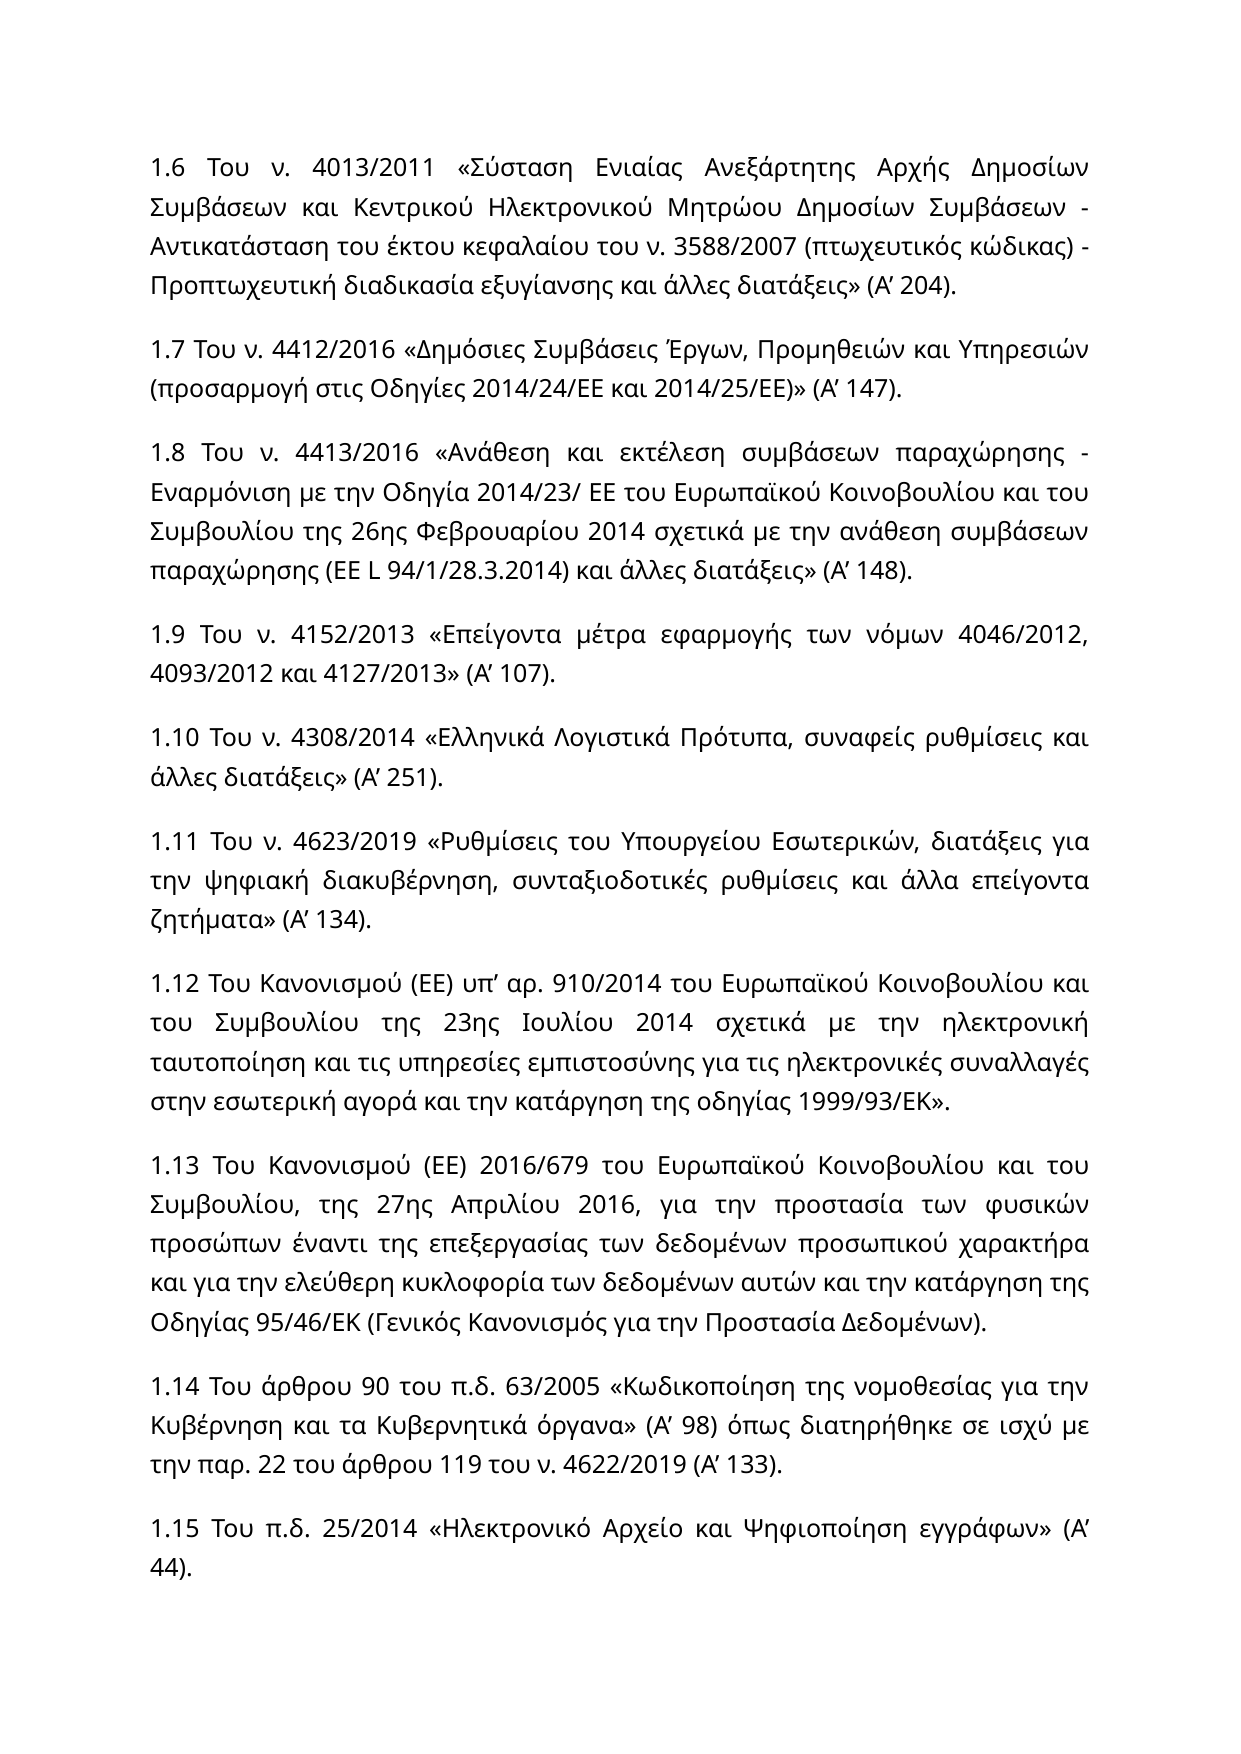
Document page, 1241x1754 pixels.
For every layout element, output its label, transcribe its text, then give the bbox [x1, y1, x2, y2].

text 1.15 Του π.δ. 25/2014 «Ηλεκτρονικό Αρχείο και Ψηφιοποίηση εγγράφων» (Α’ 44). [150, 1511, 1090, 1584]
text 1.14 Του άρθρου 90 του π.δ. 63/2005 «Κωδικοποίηση της νομοθεσίας για την Κυβέρνηση και τα Κυβερνητικά όργανα» (Α’ 98) όπως διατηρήθηκε σε ισχύ με την παρ. 22 του άρθρου 119 του ν. 4622/2019 (Α’ 133). [150, 1368, 1090, 1481]
text 1.9 Του ν. 4152/2013 «Επείγοντα μέτρα εφαρμογής των νόμων 4046/2012, 4093/2012 και 4127/2013» (Α’ 107). [150, 617, 1090, 690]
text 1.13 Του Κανονισμού (ΕΕ) 2016/679 του Ευρωπαϊκού Κοινοβουλίου και του Συμβουλίου, της 27ης Απριλίου 2016, για την προστασία των φυσικών προσώπων έναντι της επεξεργασίας των δεδομένων προσωπικού χαρακτήρα και για την ελεύθερη κυκλοφορία των δεδομένων αυτών και την κατάργηση της Οδηγίας 95/46/ΕΚ (Γενικός Κανονισμός για την Προστασία Δεδομένων). [150, 1147, 1090, 1338]
text 1.10 Του ν. 4308/2014 «Ελληνικά Λογιστικά Πρότυπα, συναφείς ρυθμίσεις και άλλες διατάξεις» (Α’ 251). [150, 720, 1090, 793]
text 1.11 Του ν. 4623/2019 «Ρυθμίσεις του Υπουργείου Εσωτερικών, διατάξεις για την ψηφιακή διακυβέρνηση, συνταξιοδοτικές ρυθμίσεις και άλλα επείγοντα ζητήματα» (Α’ 134). [150, 823, 1090, 936]
text 1.7 Του ν. 4412/2016 «Δημόσιες Συμβάσεις Έργων, Προμηθειών και Υπηρεσιών (προσαρμογή στις Οδηγίες 2014/24/ΕΕ και 2014/25/ΕΕ)» (Α’ 147). [150, 332, 1090, 405]
text 1.6 Του ν. 4013/2011 «Σύσταση Ενιαίας Ανεξάρτητης Αρχής Δημοσίων Συμβάσεων και Κεντρικού Ηλεκτρονικού Μητρώου Δημοσίων Συμβάσεων - Αντικατάσταση του έκτου κεφαλαίου του ν. 3588/2007 (πτωχευτικός κώδικας) - Προπτωχευτική διαδικασία εξυγίανσης και άλλες διατάξεις» (Α’ 204). [150, 150, 1090, 302]
text 1.12 Του Κανονισμού (ΕΕ) υπ’ αρ. 910/2014 του Ευρωπαϊκού Κοινοβουλίου και του Συμβουλίου της 23ης Ιουλίου 2014 σχετικά με την ηλεκτρονική ταυτοποίηση και τις υπηρεσίες εμπιστοσύνης για τις ηλεκτρονικές συναλλαγές στην εσωτερική αγορά και την κατάργηση της οδηγίας 1999/93/ΕΚ». [150, 966, 1090, 1117]
text 1.8 Του ν. 4413/2016 «Ανάθεση και εκτέλεση συμβάσεων παραχώρησης - Εναρμόνιση με την Οδηγία 2014/23/ ΕΕ του Ευρωπαϊκού Κοινοβουλίου και του Συμβουλίου της 26ης Φεβρουαρίου 2014 σχετικά με την ανάθεση συμβάσεων παραχώρησης (ΕΕ L 94/1/28.3.2014) και άλλες διατάξεις» (Α’ 148). [150, 435, 1090, 587]
